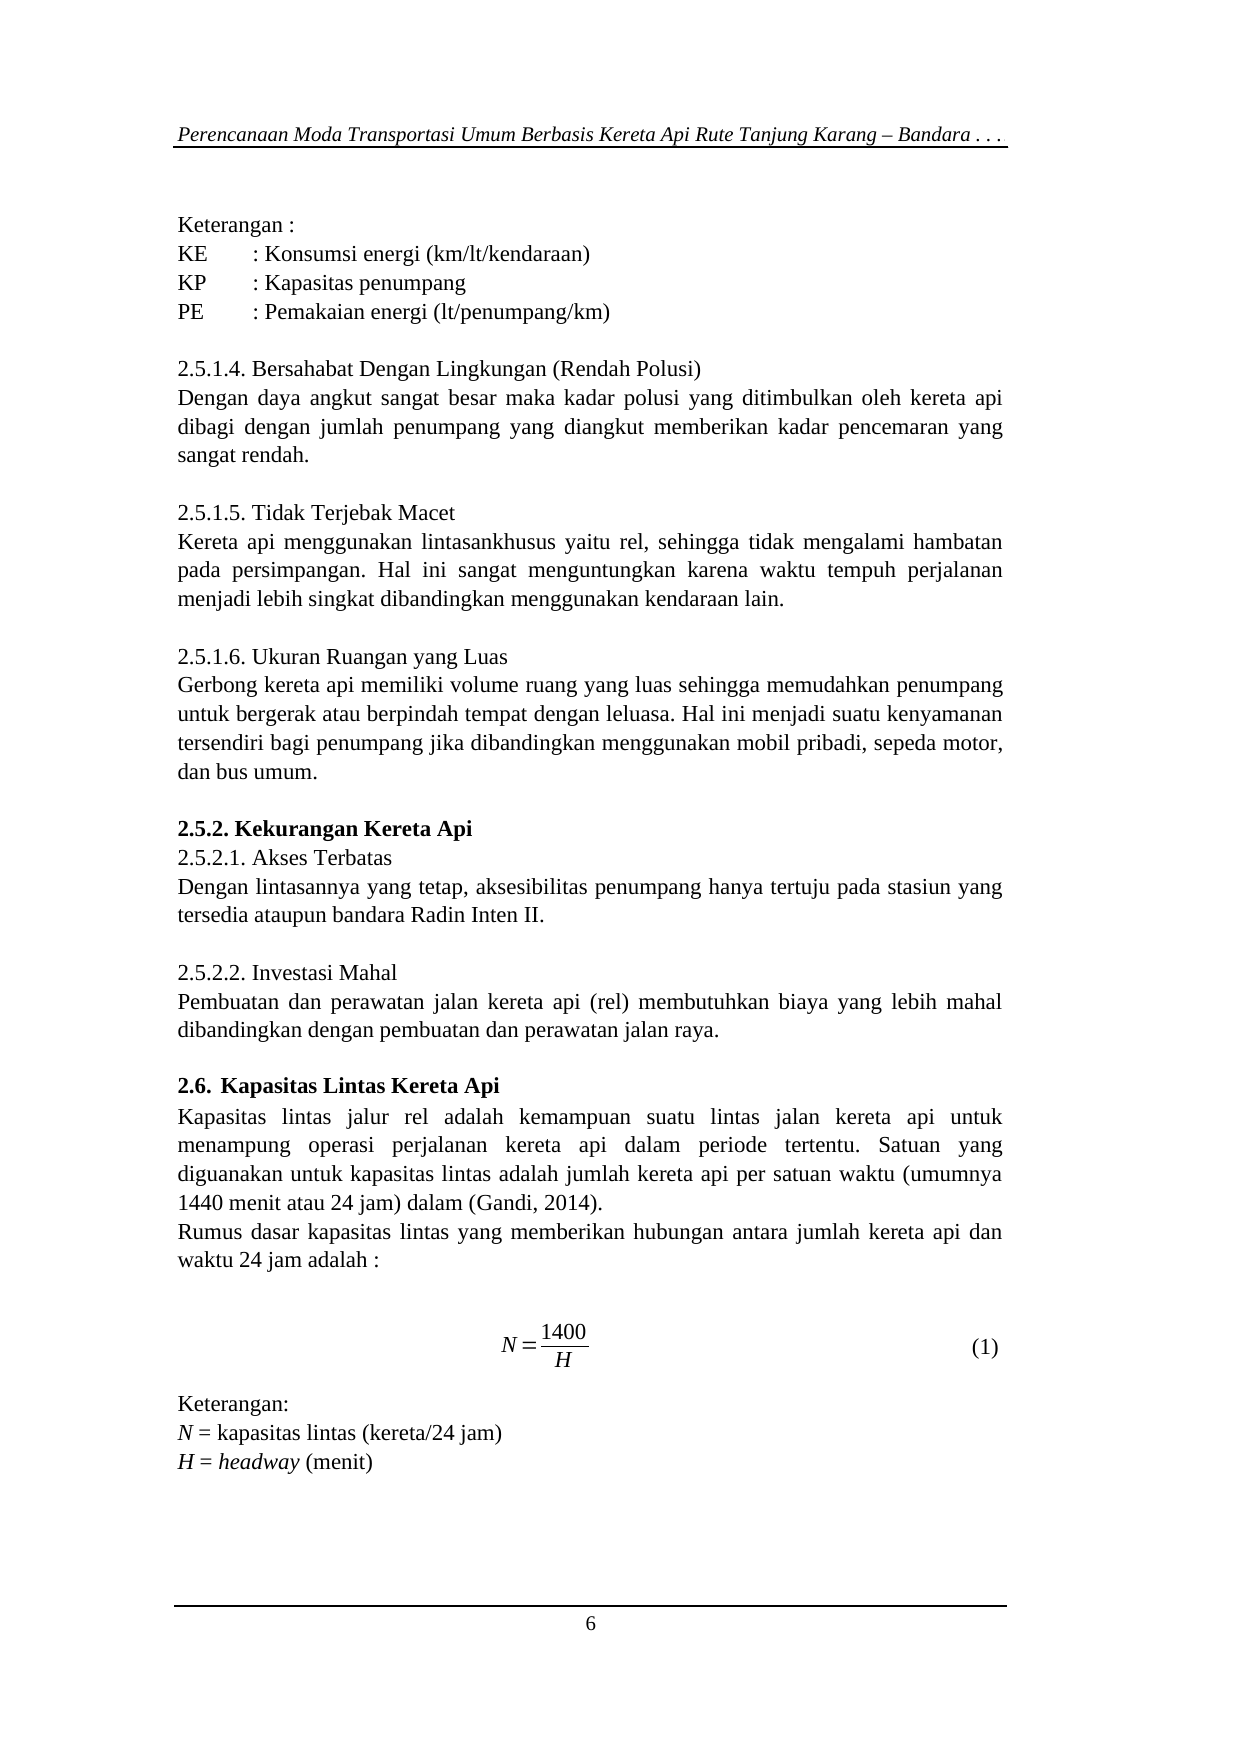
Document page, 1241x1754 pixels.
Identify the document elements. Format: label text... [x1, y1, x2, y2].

text Dengan daya angkut sangat besar maka kadar polusi yang ditimbulkan oleh kereta api dibagi dengan jumlah penumpang yang diangkut memberikan kadar pencemaran yang sangat rendah. [177, 382, 1004, 468]
text Kapasitas lintas jalur rel adalah kemampuan suatu lintas jalan kereta api untuk menampung operasi perjalanan kereta api dalam periode tertentu. Satuan yang diguanakan untuk kapasitas lintas adalah jumlah kereta api per satuan waktu (umumnya 1440 menit atau 24 jam) dalam (Gandi, 2014). [177, 1098, 1004, 1215]
text Kereta api menggunakan lintasankhusus yaitu rel, sehingga tidak mengalami hambatan pada persimpangan. Hal ini sangat menguntungkan karena waktu tempuh perjalanan menjadi lebih singkat dibandingkan menggunakan kendaraan lain. [177, 525, 1004, 612]
text 2.5.2. Kekurangan Kereta Api [177, 813, 1004, 842]
table_header [177, 1314, 912, 1379]
list Kapasitas Lintas Kereta Api [177, 1072, 1004, 1098]
text 2.5.2.1. Akses Terbatas [177, 842, 1004, 870]
text Keterangan: [177, 1379, 1004, 1417]
table_header (1) [912, 1314, 1004, 1379]
text N = kapasitas lintas (kereta/24 jam) [177, 1417, 1004, 1445]
text 2.5.1.6. Ukuran Ruangan yang Luas [177, 640, 1004, 669]
text Keterangan : [177, 209, 1004, 238]
text 2.5.2.2. Investasi Mahal [177, 957, 1004, 985]
text Pembuatan dan perawatan jalan kereta api (rel) membutuhkan biaya yang lebih mahal dibandingkan dengan pembuatan dan perawatan jalan raya. [177, 985, 1004, 1043]
text Rumus dasar kapasitas lintas yang memberikan hubungan antara jumlah kereta api dan waktu 24 jam adalah : [177, 1215, 1004, 1273]
text H = headway (menit) [177, 1445, 1004, 1474]
text PE : Pemakaian energi (lt/penumpang/km) [177, 295, 1004, 324]
text Gerbong kereta api memiliki volume ruang yang luas sehingga memudahkan penumpang untuk bergerak atau berpindah tempat dengan leluasa. Hal ini menjadi suatu kenyamanan tersendiri bagi penumpang jika dibandingkan menggunakan mobil pribadi, sepeda motor, dan bus umum. [177, 669, 1004, 784]
text 2.5.1.4. Bersahabat Dengan Lingkungan (Rendah Polusi) [177, 353, 1004, 382]
text 2.5.1.5. Tidak Terjebak Macet [177, 497, 1004, 525]
text KP : Kapasitas penumpang [177, 267, 1004, 295]
text Dengan lintasannya yang tetap, aksesibilitas penumpang hanya tertuju pada stasiun yang tersedia ataupun bandara Radin Inten II. [177, 870, 1004, 928]
text KE : Konsumsi energi (km/lt/kendaraan) [177, 238, 1004, 267]
